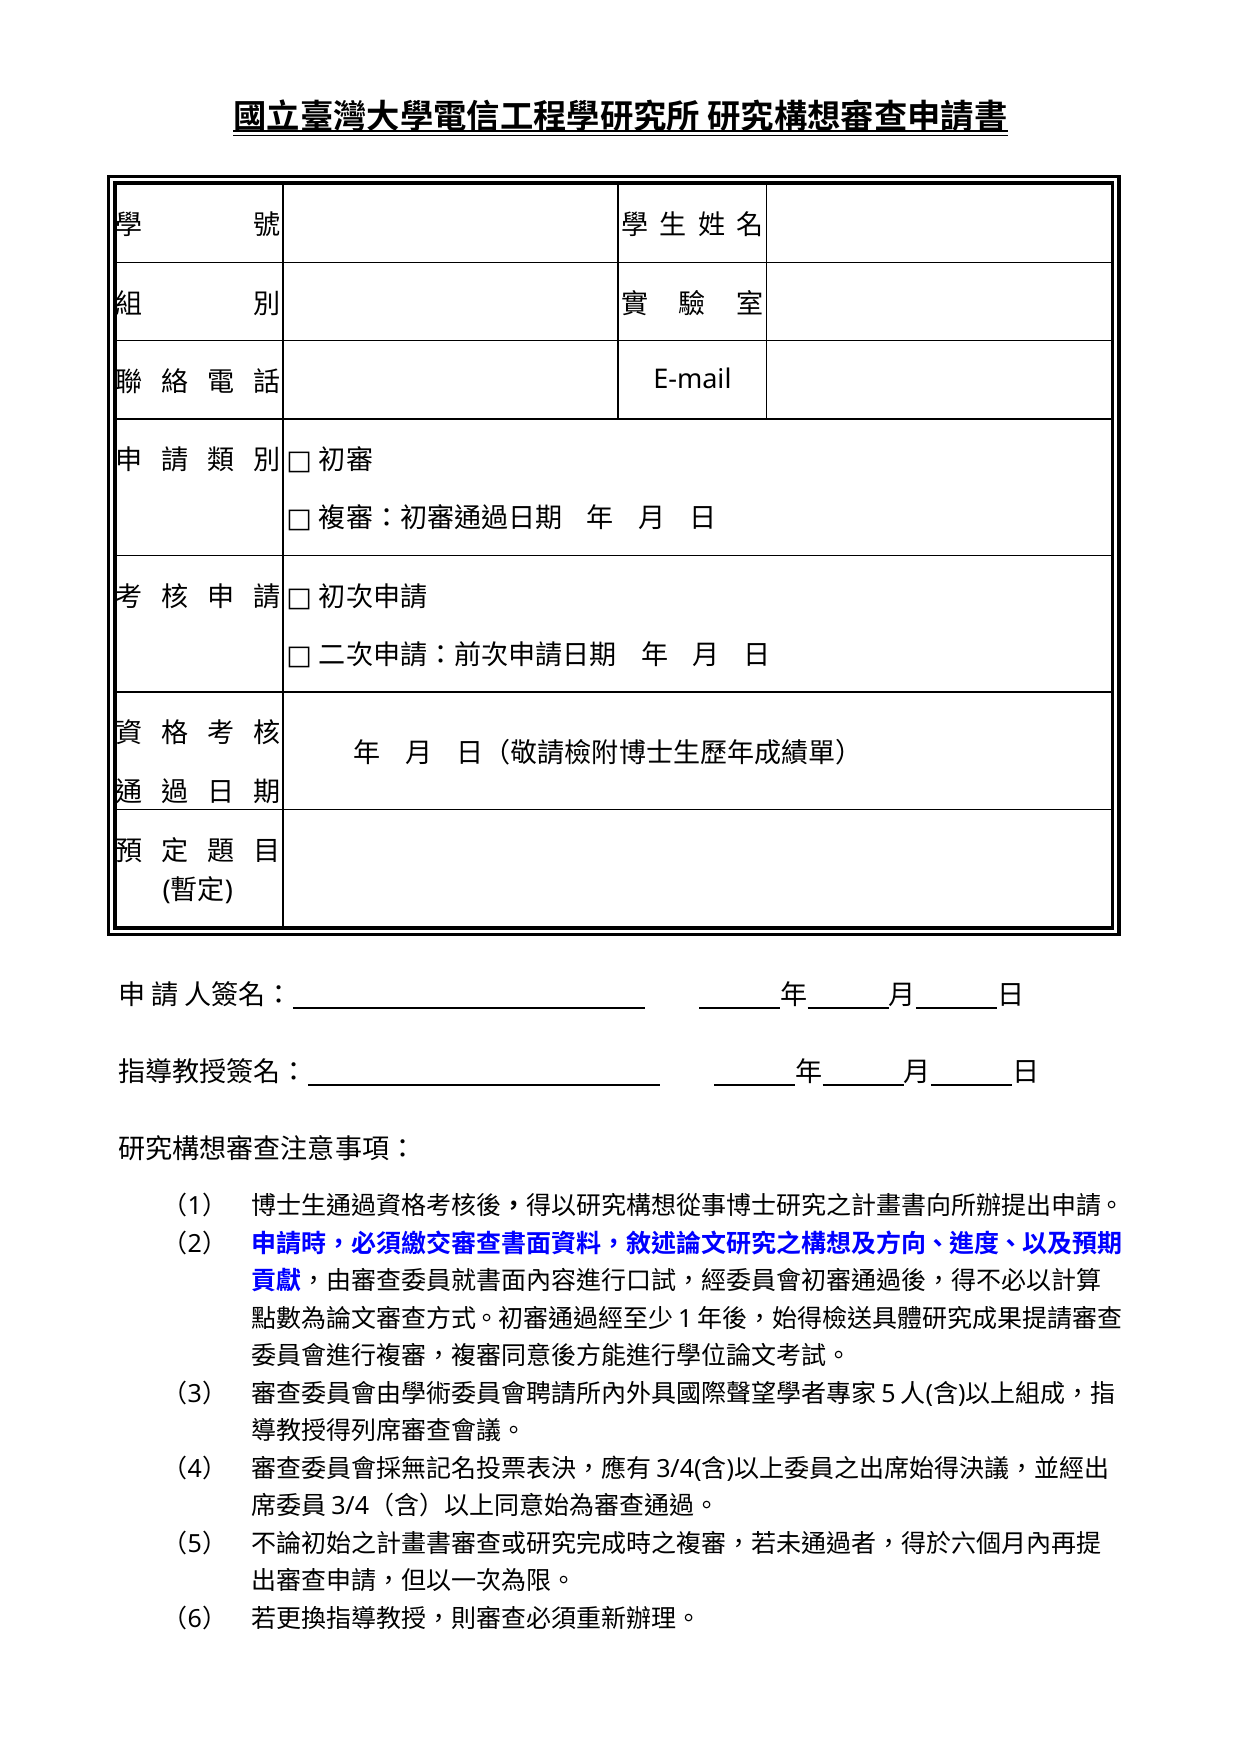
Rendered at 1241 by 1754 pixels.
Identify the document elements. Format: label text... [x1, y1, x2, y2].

text 研究構想審查注意事項： [118, 1127, 1122, 1166]
table_cell E-mail [619, 341, 766, 418]
list 審查委員會由學術委員會聘請所內外具國際聲望學者專家5人(含)以上組成，指導教授得列席審查會議。 [162, 1372, 1122, 1447]
table_header 學號 [112, 178, 283, 261]
table_cell □ 初審 □ 複審：初審通過日期 年 月 日 [284, 420, 1111, 554]
table_header 學生姓名 [619, 185, 766, 261]
table_header [767, 185, 1111, 261]
table_cell [284, 341, 617, 418]
list 若更換指導教授，則審查必須重新辦理。 [162, 1597, 1122, 1635]
list 不論初始之計畫書審查或研究完成時之複審，若未通過者，得於六個月內再提出審查申請，但以一次為限。 [162, 1522, 1122, 1597]
table_cell 聯絡電話 [117, 341, 282, 418]
table_cell [767, 341, 1111, 418]
table_cell [767, 263, 1111, 340]
text 指導教授簽名： 年 月 日 [118, 1050, 1122, 1089]
list 博士生通過資格考核後，得以研究構想從事博士研究之計畫書向所辦提出申請。 [162, 1185, 1122, 1222]
table_cell [284, 810, 1111, 926]
text 國立臺灣大學電信工程學研究所 研究構想審查申請書 [118, 89, 1122, 138]
table_cell 實驗室 [619, 263, 766, 340]
table_cell 考核申請 [117, 556, 282, 691]
table_cell 申請類別 [117, 420, 282, 554]
list 審查委員會採無記名投票表決，應有3/4(含)以上委員之出席始得決議，並經出席委員3/4（含）以上同意始為審查通過。 [162, 1447, 1122, 1522]
list 申請時，必須繳交審查書面資料，敘述論文研究之構想及方向、進度、以及預期貢獻，由審查委員就書面內容進行口試，經委員會初審通過後，得不必以計算點數為論文審查方式。初審通過經至少1年後，始得檢送具體研究成果提請審查委員會進行複審，複審同意後方能進行學位論文考試。 [162, 1222, 1122, 1372]
table_cell 資格考核 通過日期 [117, 693, 282, 809]
table_header [766, 178, 1116, 261]
text 申 請 人簽名： 年 月 日 [118, 973, 1122, 1013]
table_cell 組別 [117, 263, 282, 340]
table_header [284, 185, 617, 261]
table_cell [284, 263, 617, 340]
table_cell 預定題目 (暫定) [117, 810, 282, 926]
table_cell 年 月 日（敬請檢附博士生歷年成績單） [284, 693, 1111, 809]
table_cell □ 初次申請 □ 二次申請：前次申請日期 年 月 日 [284, 556, 1111, 691]
